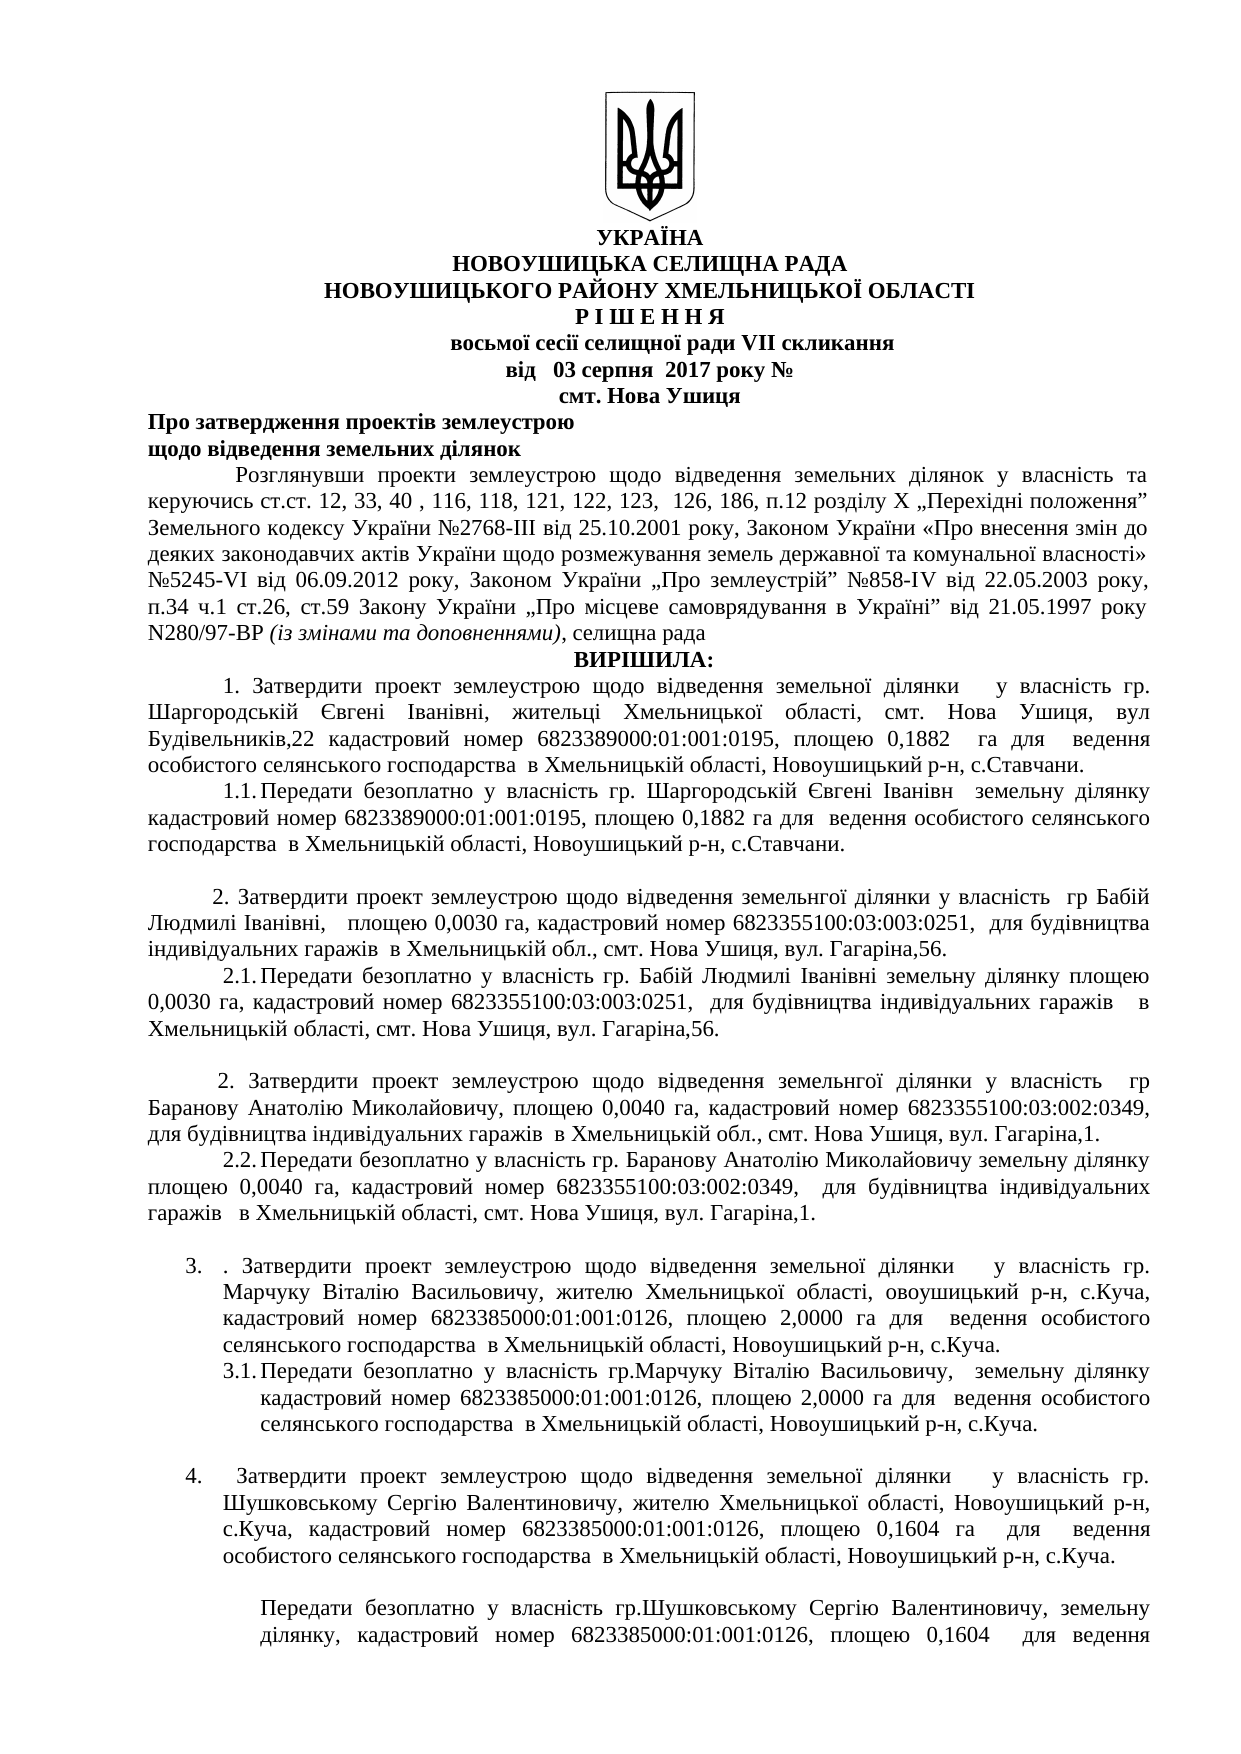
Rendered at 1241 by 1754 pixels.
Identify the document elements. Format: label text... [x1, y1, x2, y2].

text Про затвердження проектів землеустрою [148, 408, 1146, 435]
text НОВОУШИЦЬКОГО РАЙОНУ ХМЕЛЬНИЦЬКОЇ ОБЛАСТІ [148, 277, 1152, 303]
list Передати безоплатно у власність гр.Марчуку Віталію Васильовичу, земельну ділянку кадастровий номер 6823385000:01:001:0126, площею 2,0000 га для ведення особистого селянського господарства в Хмельницькій області, Новоушицький р-н, с.Куча. [223, 1357, 1152, 1436]
text НОВОУШИЦЬКА СЕЛИЩНА РАДА [148, 250, 1152, 277]
list Передати безоплатно у власність гр. Баранову Анатолію Миколайовичу земельну ділянку площею 0,0040 га, кадастровий номер 6823355100:03:002:0349, для будівництва індивідуальних гаражів в Хмельницькій області, смт. Нова Ушиця, вул. Гагаріна,1. [148, 1146, 1152, 1225]
text восьмої сесії селищної ради VІІ скликання [148, 329, 1152, 356]
text 1. Затвердити проект землеустрою щодо відведення земельної ділянки у власність гр. Шаргородській Євгені Іванівні, жительці Хмельницької області, смт. Нова Ушиця, вул Будівельників,22 кадастровий номер 6823389000:01:001:0195, площею 0,1882 га для ведення особистого селянського господарства в Хмельницькій області, Новоушицький р-н, с.Ставчани. [148, 672, 1152, 777]
text 2. Затвердити проект землеустрою щодо відведення земельнгої ділянки у власність гр Баранову Анатолію Миколайовичу, площею 0,0040 га, кадастровий номер 6823355100:03:002:0349, для будівництва індивідуальних гаражів в Хмельницькій обл., смт. Нова Ушиця, вул. Гагаріна,1. [148, 1067, 1152, 1146]
list . Затвердити проект землеустрою щодо відведення земельної ділянки у власність гр. Марчуку Віталію Васильовичу, жителю Хмельницької області, овоушицький р-н, с.Куча, кадастровий номер 6823385000:01:001:0126, площею 2,0000 га для ведення особистого селянського господарства в Хмельницькій області, Новоушицький р-н, с.Куча. [185, 1252, 1152, 1357]
picture [603, 90, 697, 223]
text щодо відведення земельних ділянок [148, 435, 1146, 461]
list Передати безоплатно у власність гр.Шушковському Сергію Валентиновичу, земельну ділянку, кадастровий номер 6823385000:01:001:0126, площею 0,1604 для ведення [223, 1594, 1152, 1647]
text від 03 серпня 2017 року № [148, 356, 1152, 382]
text Р І Ш Е Н Н Я [148, 303, 1152, 329]
text УКРАЇНА [148, 224, 1152, 250]
list Передати безоплатно у власність гр. Бабій Людмилі Іванівні земельну ділянку площею 0,0030 га, кадастровий номер 6823355100:03:003:0251, для будівництва індивідуальних гаражів в Хмельницькій області, смт. Нова Ушиця, вул. Гагаріна,56. [148, 962, 1152, 1041]
list Передати безоплатно у власність гр. Шаргородській Євгені Іванівн земельну ділянку кадастровий номер 6823389000:01:001:0195, площею 0,1882 га для ведення особистого селянського господарства в Хмельницькій області, Новоушицький р-н, с.Ставчани. [148, 777, 1152, 856]
list Затвердити проект землеустрою щодо відведення земельної ділянки у власність гр. Шушковському Сергію Валентиновичу, жителю Хмельницької області, Новоушицький р-н, с.Куча, кадастровий номер 6823385000:01:001:0126, площею 0,1604 га для ведення особистого селянського господарства в Хмельницькій області, Новоушицький р-н, с.Куча. [185, 1463, 1152, 1568]
text ВИРІШИЛА: [148, 646, 1152, 672]
text Розглянувши проекти землеустрою щодо відведення земельних ділянок у власність та керуючись ст.ст. 12, 33, 40 , 116, 118, 121, 122, 123, 126, 186, п.12 розділу Х „Перехідні положення” Земельного кодексу України №2768-ІІІ від 25.10.2001 року, Законом України «Про внесення змін до деяких законодавчих актів України щодо розмежування земель державної та комунальної власності» №5245-VІ від 06.09.2012 року, Законом України „Про землеустрій” №858-ІV від 22.05.2003 року, п.34 ч.1 ст.26, ст.59 Закону України „Про місцеве самоврядування в Україні” від 21.05.1997 року N280/97-ВР (із змінами та доповненнями), селищна рада [148, 461, 1149, 646]
text смт. Нова Ушиця [148, 382, 1152, 408]
text 2. Затвердити проект землеустрою щодо відведення земельнгої ділянки у власність гр Бабій Людмилі Іванівні, площею 0,0030 га, кадастровий номер 6823355100:03:003:0251, для будівництва індивідуальних гаражів в Хмельницькій обл., смт. Нова Ушиця, вул. Гагаріна,56. [148, 883, 1152, 962]
